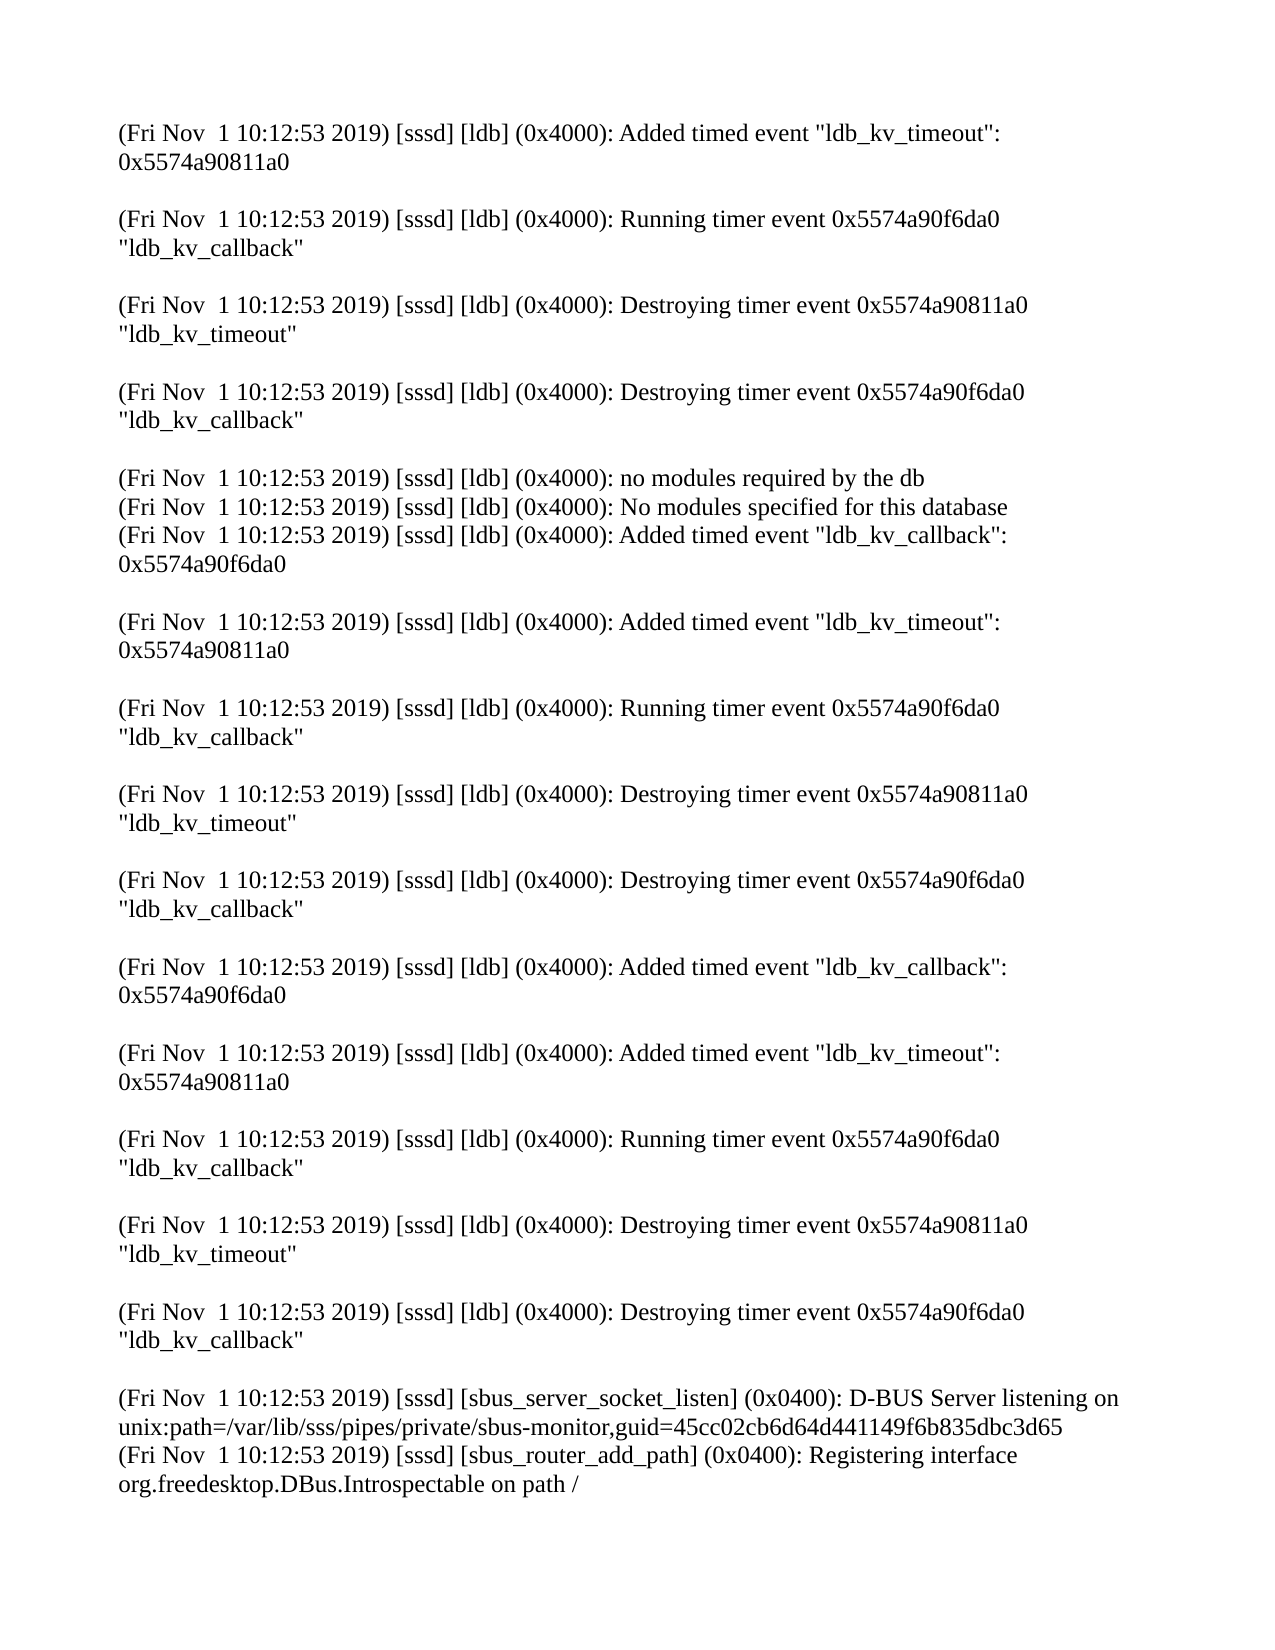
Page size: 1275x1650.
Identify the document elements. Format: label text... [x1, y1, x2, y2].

text (Fri Nov 1 10:12:53 2019) [sssd] [ldb] (0x4000): Added timed event "ldb_kv_callback": 0x5574a90f6da0 [118, 521, 1157, 578]
text (Fri Nov 1 10:12:53 2019) [sssd] [ldb] (0x4000): Running timer event 0x5574a90f6da0 "ldb_kv_callback" [118, 1124, 1157, 1182]
text (Fri Nov 1 10:12:53 2019) [sssd] [ldb] (0x4000): Destroying timer event 0x5574a90f6da0 "ldb_kv_callback" [118, 377, 1157, 434]
text (Fri Nov 1 10:12:53 2019) [sssd] [sbus_server_socket_listen] (0x0400): D-BUS Server listening on unix:path=/var/lib/sss/pipes/private/sbus-monitor,guid=45cc02cb6d64d441149f6b835dbc3d65 [118, 1383, 1157, 1441]
text (Fri Nov 1 10:12:53 2019) [sssd] [ldb] (0x4000): Destroying timer event 0x5574a90811a0 "ldb_kv_timeout" [118, 1211, 1157, 1268]
text (Fri Nov 1 10:12:53 2019) [sssd] [ldb] (0x4000): Destroying timer event 0x5574a90811a0 "ldb_kv_timeout" [118, 291, 1157, 348]
text (Fri Nov 1 10:12:53 2019) [sssd] [ldb] (0x4000): Added timed event "ldb_kv_timeout": 0x5574a90811a0 [118, 1038, 1157, 1096]
text (Fri Nov 1 10:12:53 2019) [sssd] [ldb] (0x4000): Running timer event 0x5574a90f6da0 "ldb_kv_callback" [118, 693, 1157, 751]
text (Fri Nov 1 10:12:53 2019) [sssd] [sbus_router_add_path] (0x0400): Registering interface org.freedesktop.DBus.Introspectable on path / [118, 1441, 1157, 1498]
text (Fri Nov 1 10:12:53 2019) [sssd] [ldb] (0x4000): Destroying timer event 0x5574a90811a0 "ldb_kv_timeout" [118, 779, 1157, 837]
text (Fri Nov 1 10:12:53 2019) [sssd] [ldb] (0x4000): Added timed event "ldb_kv_callback": 0x5574a90f6da0 [118, 952, 1157, 1009]
text (Fri Nov 1 10:12:53 2019) [sssd] [ldb] (0x4000): no modules required by the db [118, 463, 1157, 492]
text (Fri Nov 1 10:12:53 2019) [sssd] [ldb] (0x4000): Destroying timer event 0x5574a90f6da0 "ldb_kv_callback" [118, 1297, 1157, 1354]
text (Fri Nov 1 10:12:53 2019) [sssd] [ldb] (0x4000): Destroying timer event 0x5574a90f6da0 "ldb_kv_callback" [118, 866, 1157, 923]
text (Fri Nov 1 10:12:53 2019) [sssd] [ldb] (0x4000): No modules specified for this database [118, 492, 1157, 521]
text (Fri Nov 1 10:12:53 2019) [sssd] [ldb] (0x4000): Added timed event "ldb_kv_timeout": 0x5574a90811a0 [118, 118, 1157, 176]
text (Fri Nov 1 10:12:53 2019) [sssd] [ldb] (0x4000): Running timer event 0x5574a90f6da0 "ldb_kv_callback" [118, 204, 1157, 262]
text (Fri Nov 1 10:12:53 2019) [sssd] [ldb] (0x4000): Added timed event "ldb_kv_timeout": 0x5574a90811a0 [118, 607, 1157, 664]
